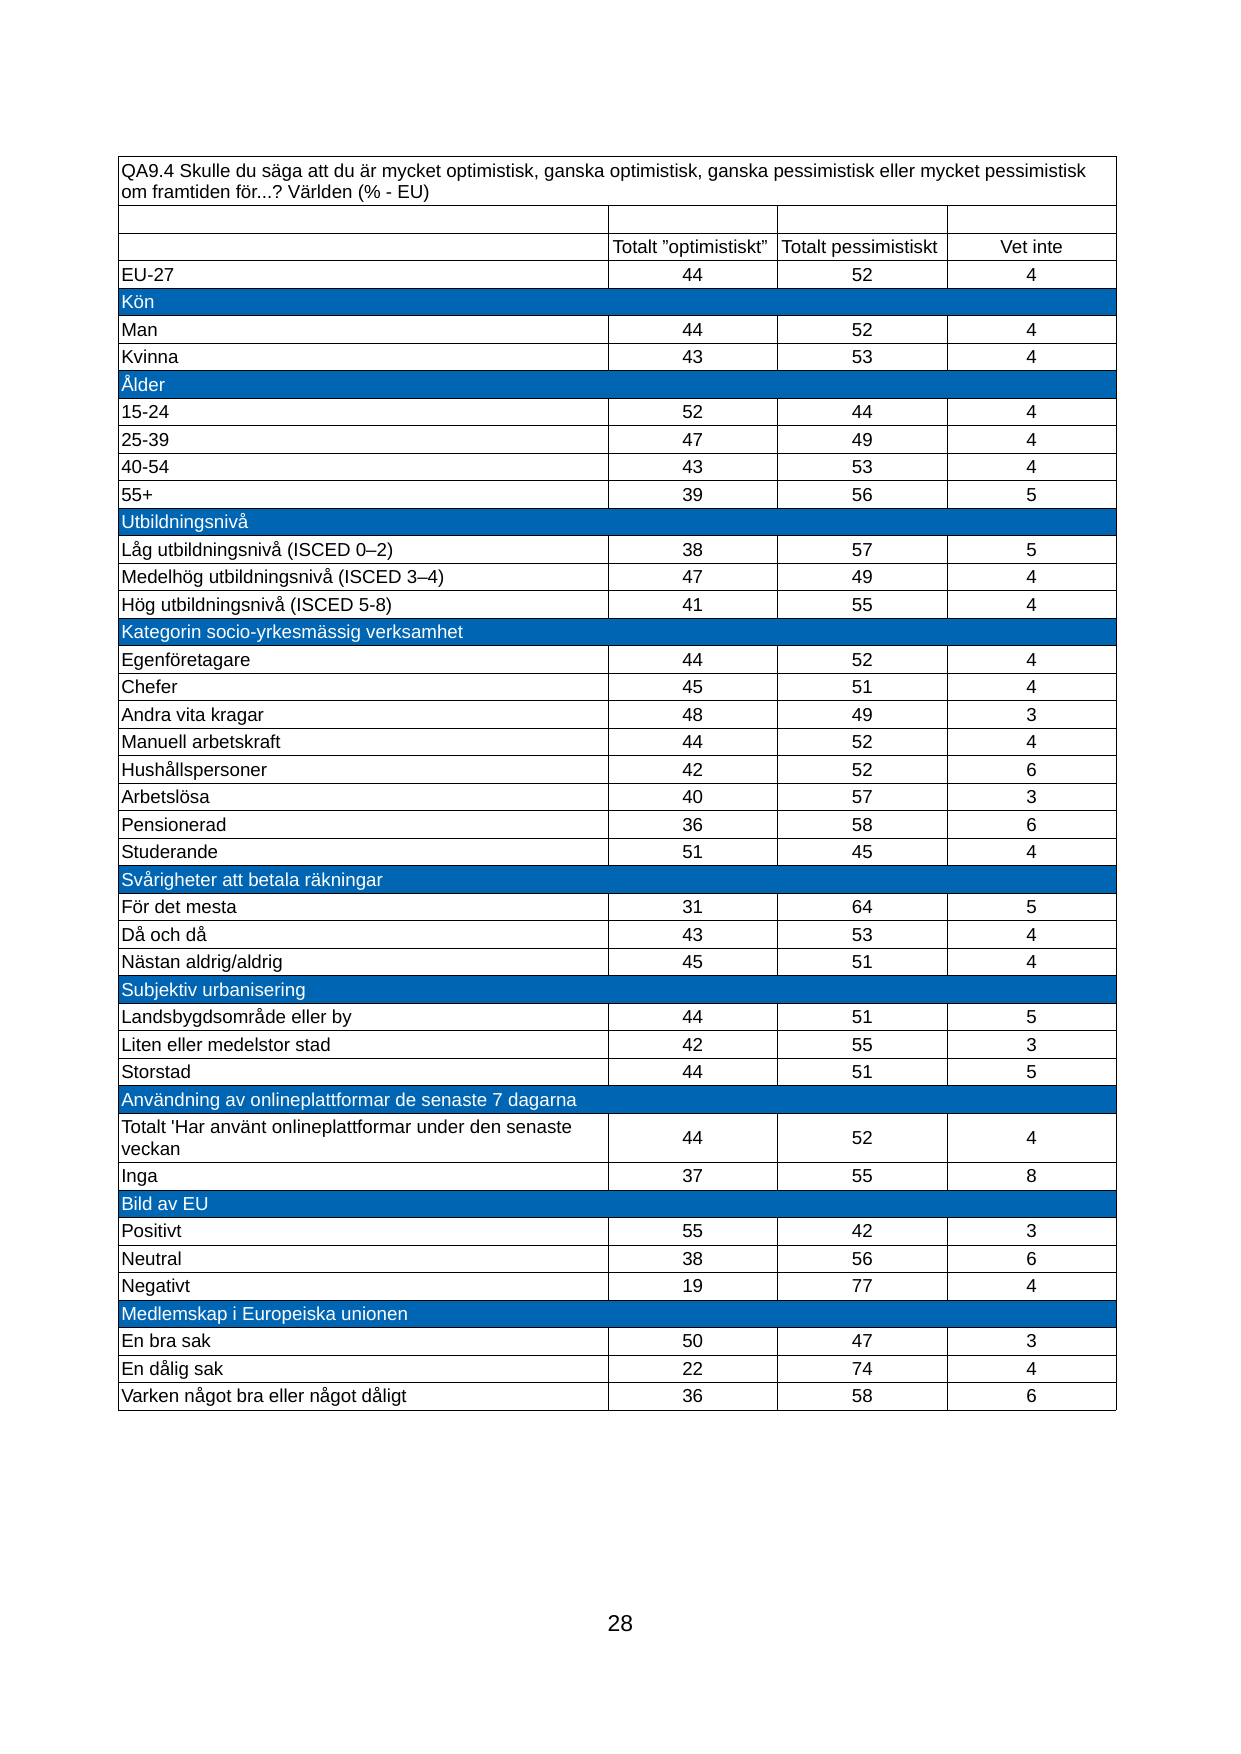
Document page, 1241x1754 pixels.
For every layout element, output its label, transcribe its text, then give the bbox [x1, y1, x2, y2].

table_cell Då och då [119, 921, 608, 948]
table_cell Manuell arbetskraft [119, 729, 608, 755]
table_cell 51 [778, 949, 947, 975]
table_cell 6 [948, 811, 1116, 838]
table_cell 44 [609, 646, 777, 673]
table_cell 38 [609, 536, 777, 563]
table_cell 41 [609, 591, 777, 618]
table_cell En dålig sak [119, 1356, 608, 1382]
table_cell 22 [609, 1356, 777, 1382]
table_cell 55 [609, 1218, 777, 1244]
table_cell 49 [778, 564, 947, 590]
table_cell 50 [609, 1328, 777, 1354]
table_cell Kvinna [119, 344, 608, 370]
table_cell Inga [119, 1163, 608, 1189]
table_cell 40-54 [119, 454, 608, 480]
table_cell 4 [948, 921, 1116, 948]
table_cell Svårigheter att betala räkningar [119, 866, 1116, 893]
table_cell [119, 234, 608, 260]
table_cell 52 [778, 316, 947, 343]
table_cell Vet inte [948, 234, 1116, 260]
table_cell Totalt ”optimistiskt” [609, 234, 777, 260]
table_header QA9.4 Skulle du säga att du är mycket optimistisk, ganska optimistisk, ganska pessimistisk eller mycket pessimistisk om framtiden för...? Världen (% - EU) [119, 157, 1116, 205]
table_cell 52 [778, 646, 947, 673]
table_cell 4 [948, 454, 1116, 480]
table_cell 4 [948, 1273, 1116, 1299]
table_cell För det mesta [119, 894, 608, 920]
table_cell 52 [778, 261, 947, 288]
table_cell 44 [609, 261, 777, 288]
table_cell 58 [778, 1383, 947, 1409]
table_cell 6 [948, 1383, 1116, 1409]
table_cell Totalt pessimistiskt [778, 234, 947, 260]
table_cell 58 [778, 811, 947, 838]
table_cell 37 [609, 1163, 777, 1189]
table_cell 39 [609, 481, 777, 508]
table_cell 5 [948, 481, 1116, 508]
table_cell Låg utbildningsnivå (ISCED 0–2) [119, 536, 608, 563]
table_cell 44 [609, 1059, 777, 1085]
table_cell Utbildningsnivå [119, 509, 1116, 535]
table_cell 47 [609, 426, 777, 453]
table_cell [609, 206, 777, 233]
table_cell 6 [948, 1246, 1116, 1272]
table_cell 4 [948, 564, 1116, 590]
table_cell Andra vita kragar [119, 701, 608, 728]
table_cell 57 [778, 784, 947, 810]
table_cell 52 [778, 1114, 947, 1162]
table_cell 51 [609, 839, 777, 865]
table_cell 44 [609, 729, 777, 755]
table_cell Hushållspersoner [119, 756, 608, 783]
table_cell 43 [609, 454, 777, 480]
table_cell 42 [609, 1031, 777, 1058]
table_cell 64 [778, 894, 947, 920]
table_cell 19 [609, 1273, 777, 1299]
table_cell 4 [948, 316, 1116, 343]
table_cell 55 [778, 591, 947, 618]
table_cell Studerande [119, 839, 608, 865]
table_cell 36 [609, 811, 777, 838]
table_cell 38 [609, 1246, 777, 1272]
table_cell Ålder [119, 371, 1116, 398]
table_cell 43 [609, 921, 777, 948]
table_cell 5 [948, 894, 1116, 920]
table_cell Chefer [119, 674, 608, 700]
table_cell 15-24 [119, 399, 608, 425]
table_cell 49 [778, 701, 947, 728]
table_cell 8 [948, 1163, 1116, 1189]
table_cell 3 [948, 784, 1116, 810]
table_cell Bild av EU [119, 1191, 1116, 1217]
table_cell Totalt 'Har använt onlineplattformar under den senaste veckan [119, 1114, 608, 1162]
table_cell Liten eller medelstor stad [119, 1031, 608, 1058]
table_cell Medlemskap i Europeiska unionen [119, 1301, 1116, 1327]
table_cell 77 [778, 1273, 947, 1299]
table_cell 45 [609, 949, 777, 975]
table_cell 25-39 [119, 426, 608, 453]
table_cell Arbetslösa [119, 784, 608, 810]
table_cell [119, 206, 608, 233]
table_cell 4 [948, 1114, 1116, 1162]
table_cell 43 [609, 344, 777, 370]
table_cell 31 [609, 894, 777, 920]
table_cell [948, 206, 1116, 233]
table_cell Kön [119, 289, 1116, 315]
table_cell 3 [948, 1218, 1116, 1244]
table_cell 57 [778, 536, 947, 563]
table_cell 55 [778, 1031, 947, 1058]
table_cell 44 [609, 1114, 777, 1162]
table_cell 51 [778, 1059, 947, 1085]
table_cell 4 [948, 591, 1116, 618]
table_cell 5 [948, 1004, 1116, 1030]
table_cell 47 [609, 564, 777, 590]
table_cell [778, 206, 947, 233]
table_cell 52 [778, 729, 947, 755]
table_cell 40 [609, 784, 777, 810]
table_cell 53 [778, 344, 947, 370]
table_cell 52 [609, 399, 777, 425]
table_cell 4 [948, 729, 1116, 755]
table_cell 45 [778, 839, 947, 865]
table_cell 45 [609, 674, 777, 700]
table_cell 4 [948, 674, 1116, 700]
table_cell 4 [948, 426, 1116, 453]
table_cell 42 [778, 1218, 947, 1244]
table_cell 51 [778, 674, 947, 700]
table_cell 4 [948, 344, 1116, 370]
table_cell Kategorin socio-yrkesmässig verksamhet [119, 619, 1116, 645]
table_cell Positivt [119, 1218, 608, 1244]
table_cell Negativt [119, 1273, 608, 1299]
table_cell 53 [778, 454, 947, 480]
table_cell 44 [609, 316, 777, 343]
table_cell 3 [948, 701, 1116, 728]
table_cell 49 [778, 426, 947, 453]
table_cell 5 [948, 536, 1116, 563]
table_cell 53 [778, 921, 947, 948]
table_cell Användning av onlineplattformar de senaste 7 dagarna [119, 1086, 1116, 1113]
table_cell Varken något bra eller något dåligt [119, 1383, 608, 1409]
table_cell 3 [948, 1031, 1116, 1058]
table_cell 6 [948, 756, 1116, 783]
table_cell Landsbygdsområde eller by [119, 1004, 608, 1030]
table_cell 4 [948, 261, 1116, 288]
table_cell EU-27 [119, 261, 608, 288]
table_cell 4 [948, 646, 1116, 673]
table_cell Nästan aldrig/aldrig [119, 949, 608, 975]
table_cell 47 [778, 1328, 947, 1354]
table_cell Man [119, 316, 608, 343]
table_cell 52 [778, 756, 947, 783]
table_cell 3 [948, 1328, 1116, 1354]
table_cell Medelhög utbildningsnivå (ISCED 3–4) [119, 564, 608, 590]
table_cell 44 [778, 399, 947, 425]
table_cell 51 [778, 1004, 947, 1030]
table_cell 55 [778, 1163, 947, 1189]
table_cell Neutral [119, 1246, 608, 1272]
table_cell Storstad [119, 1059, 608, 1085]
table_cell 48 [609, 701, 777, 728]
table_cell En bra sak [119, 1328, 608, 1354]
table_cell 4 [948, 839, 1116, 865]
table_cell 74 [778, 1356, 947, 1382]
table_cell Pensionerad [119, 811, 608, 838]
table_cell 56 [778, 481, 947, 508]
table_cell 5 [948, 1059, 1116, 1085]
table_cell 4 [948, 949, 1116, 975]
table_cell 4 [948, 399, 1116, 425]
table_cell Egenföretagare [119, 646, 608, 673]
table_cell 55+ [119, 481, 608, 508]
table_cell 56 [778, 1246, 947, 1272]
table_cell 36 [609, 1383, 777, 1409]
table_cell 4 [948, 1356, 1116, 1382]
table_cell 44 [609, 1004, 777, 1030]
table_cell Hög utbildningsnivå (ISCED 5-8) [119, 591, 608, 618]
table_cell 42 [609, 756, 777, 783]
table_cell Subjektiv urbanisering [119, 976, 1116, 1003]
